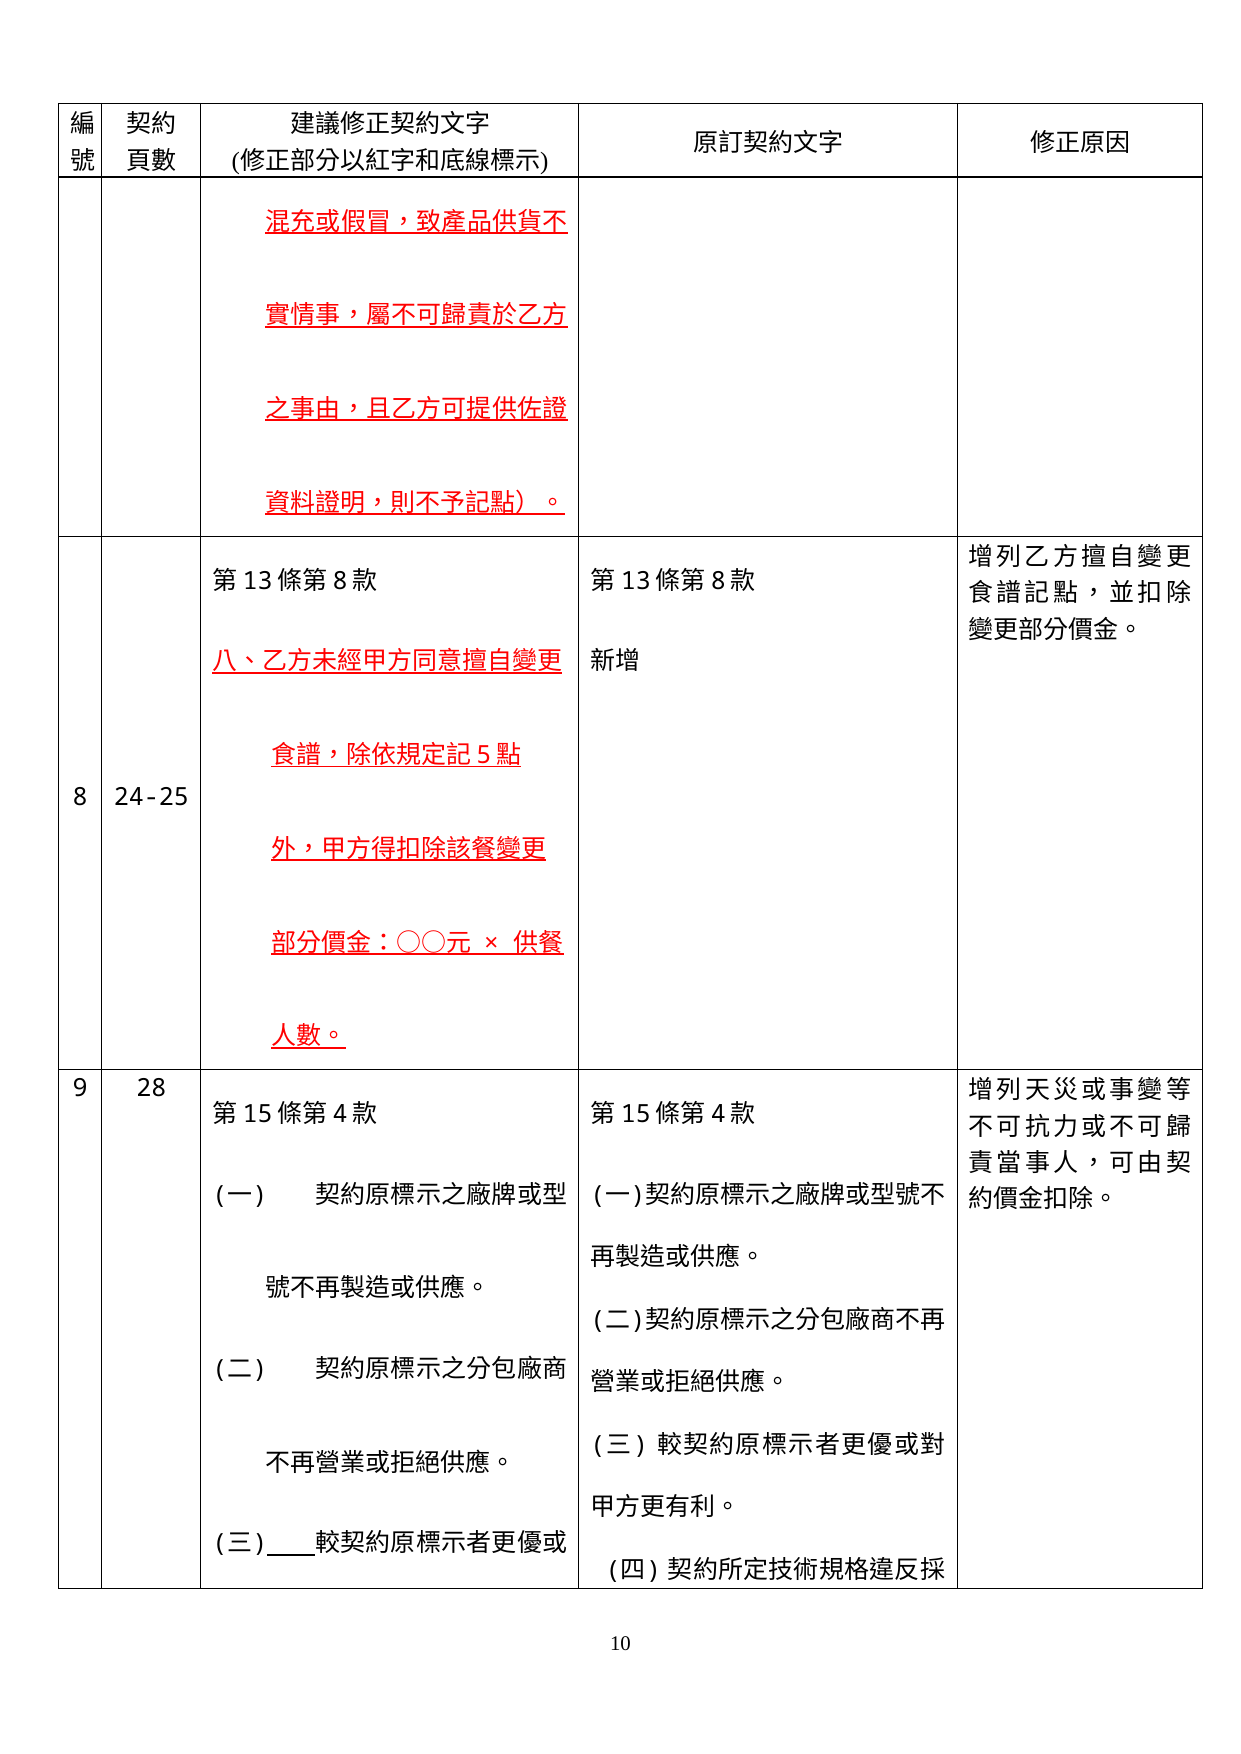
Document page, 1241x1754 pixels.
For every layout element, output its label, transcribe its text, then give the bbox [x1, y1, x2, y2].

table_cell 第13條第8款 新增 [579, 537, 957, 1069]
table_cell [59, 178, 101, 536]
table_cell [102, 178, 200, 536]
table_cell 增列乙方擅自變更食譜記點，並扣除變更部分價金。 [958, 537, 1202, 1069]
table_cell 混充或假冒，致產品供貨不實情事，屬不可歸責於乙方之事由，且乙方可提供佐證資料證明，則不予記點）。 [201, 178, 578, 536]
table_header 編號 [59, 104, 101, 176]
table_cell 9 [59, 1070, 101, 1588]
table_header 建議修正契約文字 (修正部分以紅字和底線標示) [201, 104, 578, 176]
table_cell 28 [102, 1070, 200, 1588]
table_cell 第15條第4款 (一) 契約原標示之廠牌或型號不再製造或供應。 (二) 契約原標示之分包廠商不再營業或拒絕供應。 (三) 較契約原標示者更優或 [201, 1070, 578, 1588]
table_cell [579, 178, 957, 536]
table_cell 第15條第4款 (一)契約原標示之廠牌或型號不再製造或供應。 (二)契約原標示之分包廠商不再營業或拒絕供應。 (三) 較契約原標示者更優或對甲方更有利。 (四) 契約所定技術規格違反採 [579, 1070, 957, 1588]
table_header 修正原因 [958, 104, 1202, 176]
table_header 原訂契約文字 [579, 104, 957, 176]
table_cell 增列天災或事變等不可抗力或不可歸責當事人，可由契約價金扣除。 [958, 1070, 1202, 1588]
table_cell 第13條第8款 八、乙方未經甲方同意擅自變更食譜，除依規定記5點外，甲方得扣除該餐變更部分價金：○○元 × 供餐人數。 [201, 537, 578, 1069]
table_cell 8 [59, 537, 101, 1069]
table_cell [958, 178, 1202, 536]
table_header 契約 頁數 [102, 104, 200, 176]
table_cell 24-25 [102, 537, 200, 1069]
